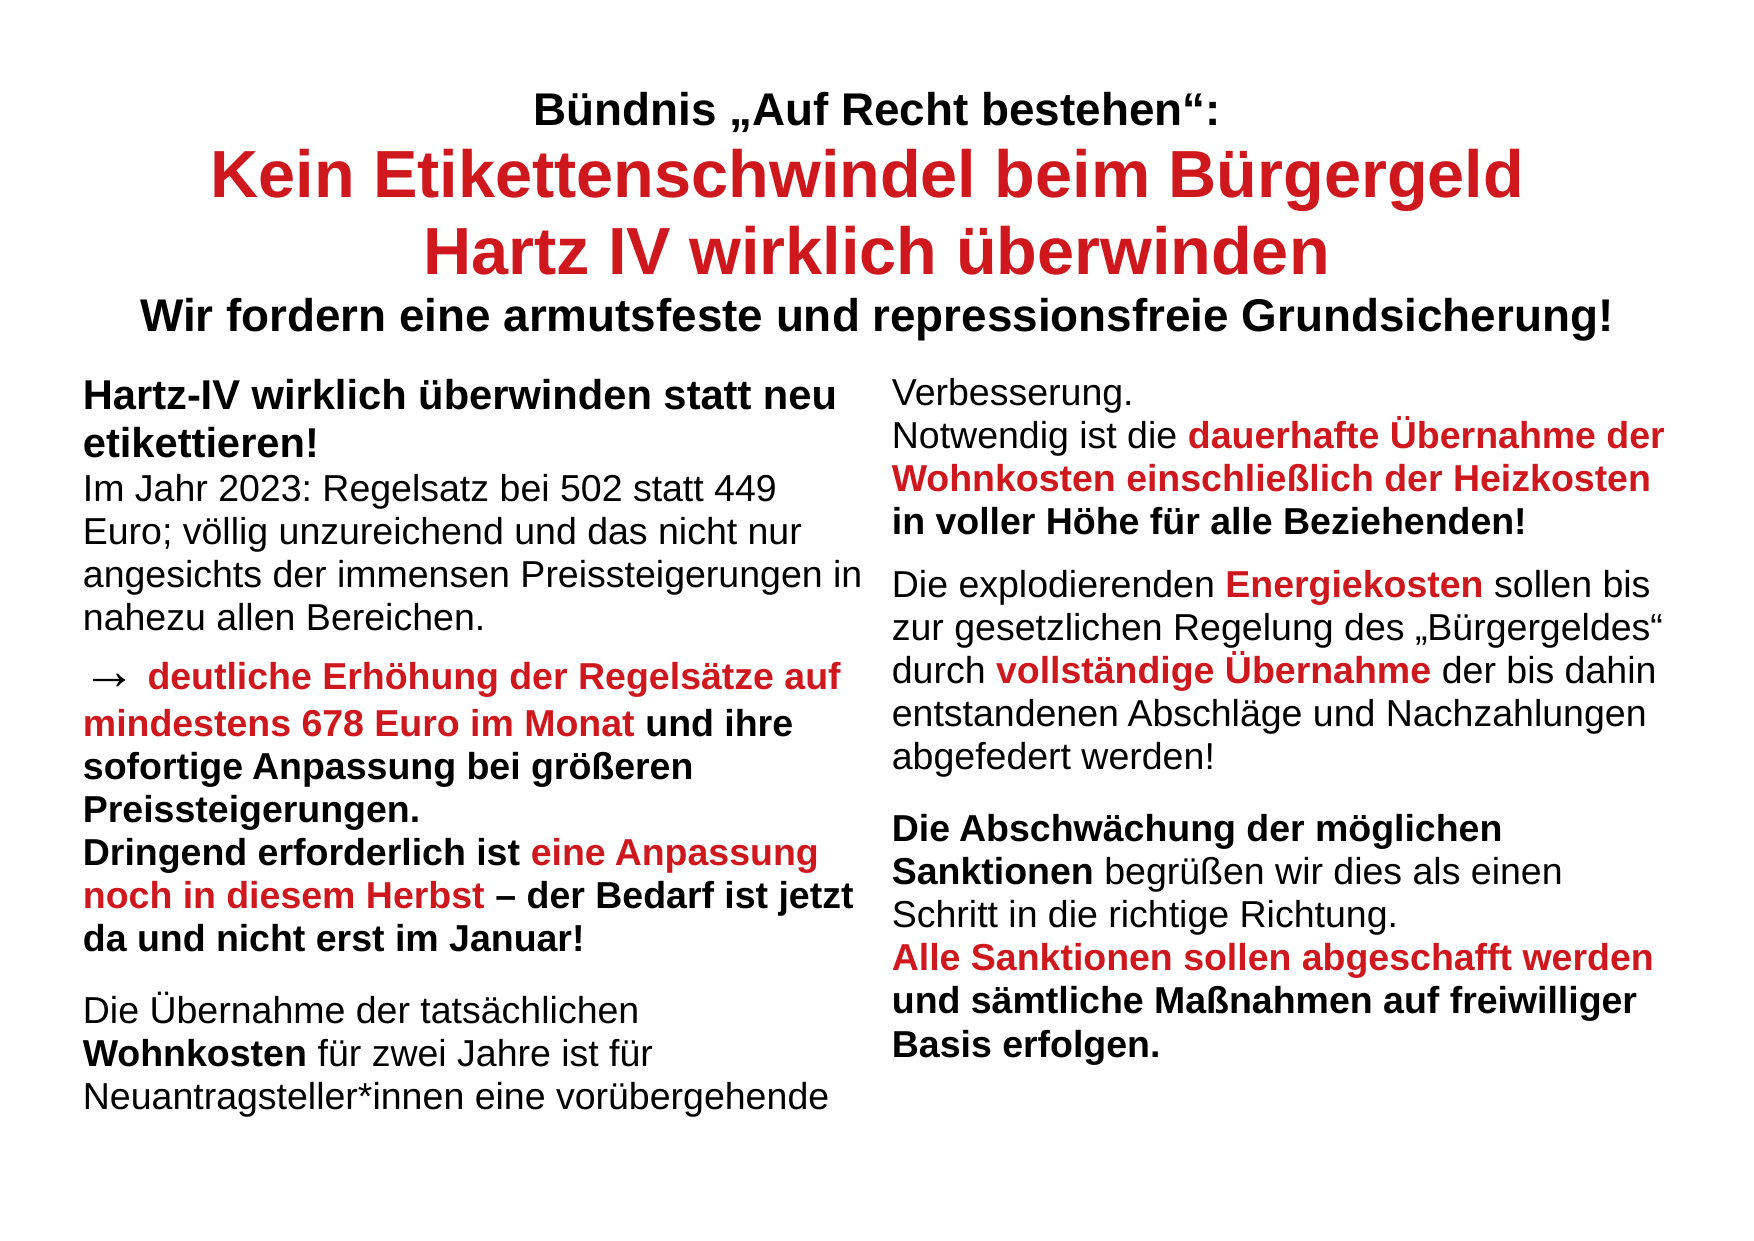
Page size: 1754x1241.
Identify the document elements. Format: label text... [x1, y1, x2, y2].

text Die explodierenden Energiekosten sollen bis zur gesetzlichen Regelung des „Bürgergeldes“ durch vollständige Übernahme der bis dahin entstandenen Abschläge und Nachzahlungen abgefedert werden! [892, 562, 1671, 777]
text Im Jahr 2023: Regelsatz bei 502 statt 449 Euro; völlig unzureichend und das nicht nur angesichts der immensen Preissteigerungen in nahezu allen Bereichen. [83, 466, 862, 638]
text Hartz-IV wirklich überwinden statt neu etikettieren! [83, 370, 862, 466]
text Kein Etikettenschwindel beim Bürgergeld Hartz IV wirklich überwinden [83, 135, 1671, 289]
text Alle Sanktionen sollen abgeschafft werden und sämtliche Maßnahmen auf freiwilliger Basis erfolgen. [892, 936, 1671, 1065]
text Die Übernahme der tatsächlichen Wohnkosten für zwei Jahre ist für Neuantragsteller*innen eine vorübergehende [83, 988, 862, 1118]
text Verbesserung. Notwendig ist die dauerhafte Übernahme der Wohnkosten einschließlich der Heizkosten in voller Höhe für alle Beziehenden! [892, 370, 1671, 543]
text Dringend erforderlich ist eine Anpassung noch in diesem Herbst – der Bedarf ist jetzt da und nicht erst im Januar! [83, 830, 862, 959]
text Wir fordern eine armutsfeste und repressionsfreie Grundsicherung! [83, 289, 1671, 341]
text Bündnis „Auf Recht bestehen“: [83, 83, 1671, 135]
text → deutliche Erhöhung der Regelsätze auf mindestens 678 Euro im Monat und ihre sofortige Anpassung bei größeren Preissteigerungen. [83, 638, 862, 830]
text Die Abschwächung der möglichen Sanktionen begrüßen wir dies als einen Schritt in die richtige Richtung. [892, 806, 1671, 936]
